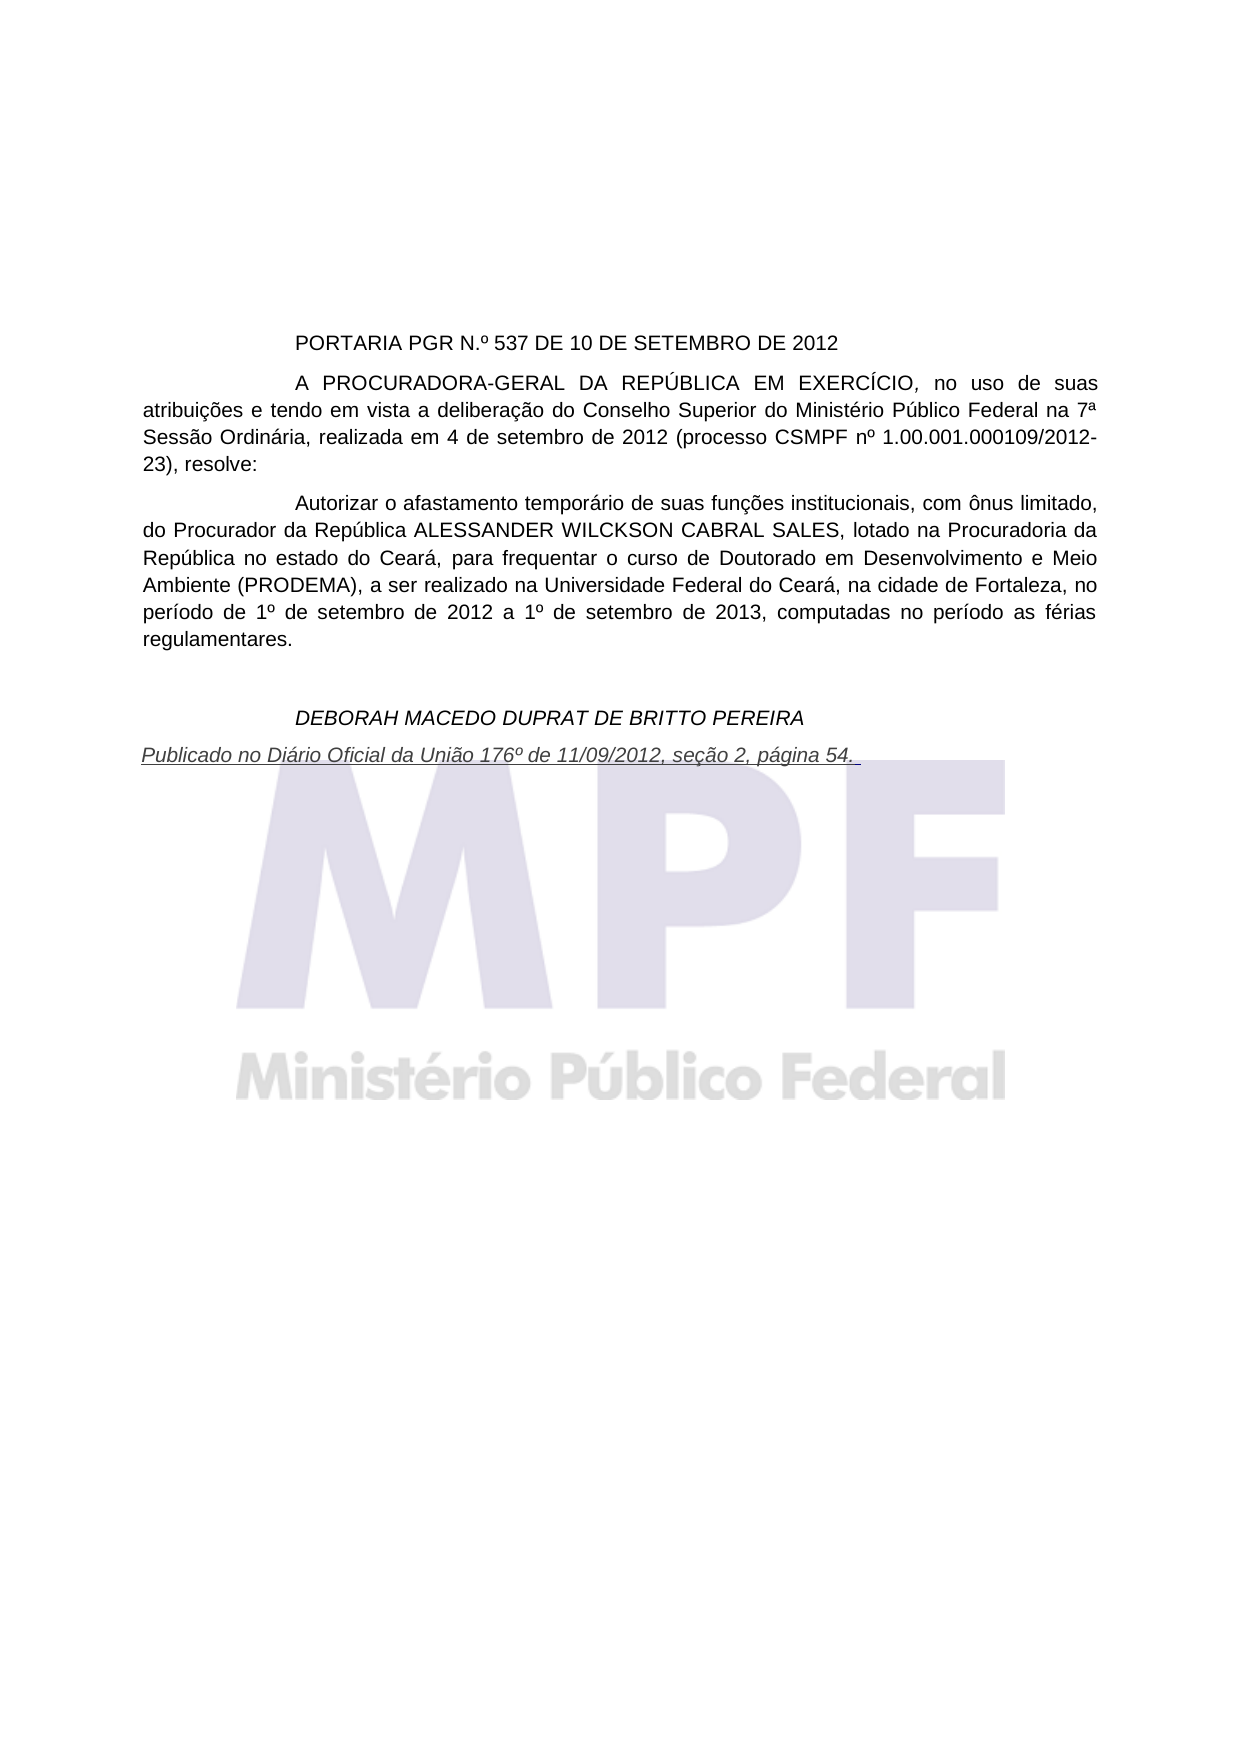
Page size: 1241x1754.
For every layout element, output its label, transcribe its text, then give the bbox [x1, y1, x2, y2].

picture [236, 767, 1005, 1100]
text Publicado no Diário Oficial da União 176º de 11/09/2012, seção 2, página 54. [141, 743, 1098, 767]
text A PROCURADORA-GERAL DA REPÚBLICA EM EXERCÍCIO, no uso de suas atribuições e tendo em vista a deliberação do Conselho Superior do Ministério Público Federal na 7ª Sessão Ordinária, realizada em 4 de setembro de 2012 (processo CSMPF nº 1.00.001.000109/2012-23), resolve: [143, 368, 1098, 477]
text DEBORAH MACEDO DUPRAT DE BRITTO PEREIRA [143, 704, 1098, 731]
text PORTARIA PGR N.º 537 DE 10 DE SETEMBRO DE 2012 [143, 329, 1098, 356]
text Autorizar o afastamento temporário de suas funções institucionais, com ônus limitado, do Procurador da República ALESSANDER WILCKSON CABRAL SALES, lotado na Procuradoria da República no estado do Ceará, para frequentar o curso de Doutorado em Desenvolvimento e Meio Ambiente (PRODEMA), a ser realizado na Universidade Federal do Ceará, na cidade de Fortaleza, no período de 1º de setembro de 2012 a 1º de setembro de 2013, computadas no período as férias regulamentares. [143, 489, 1098, 652]
